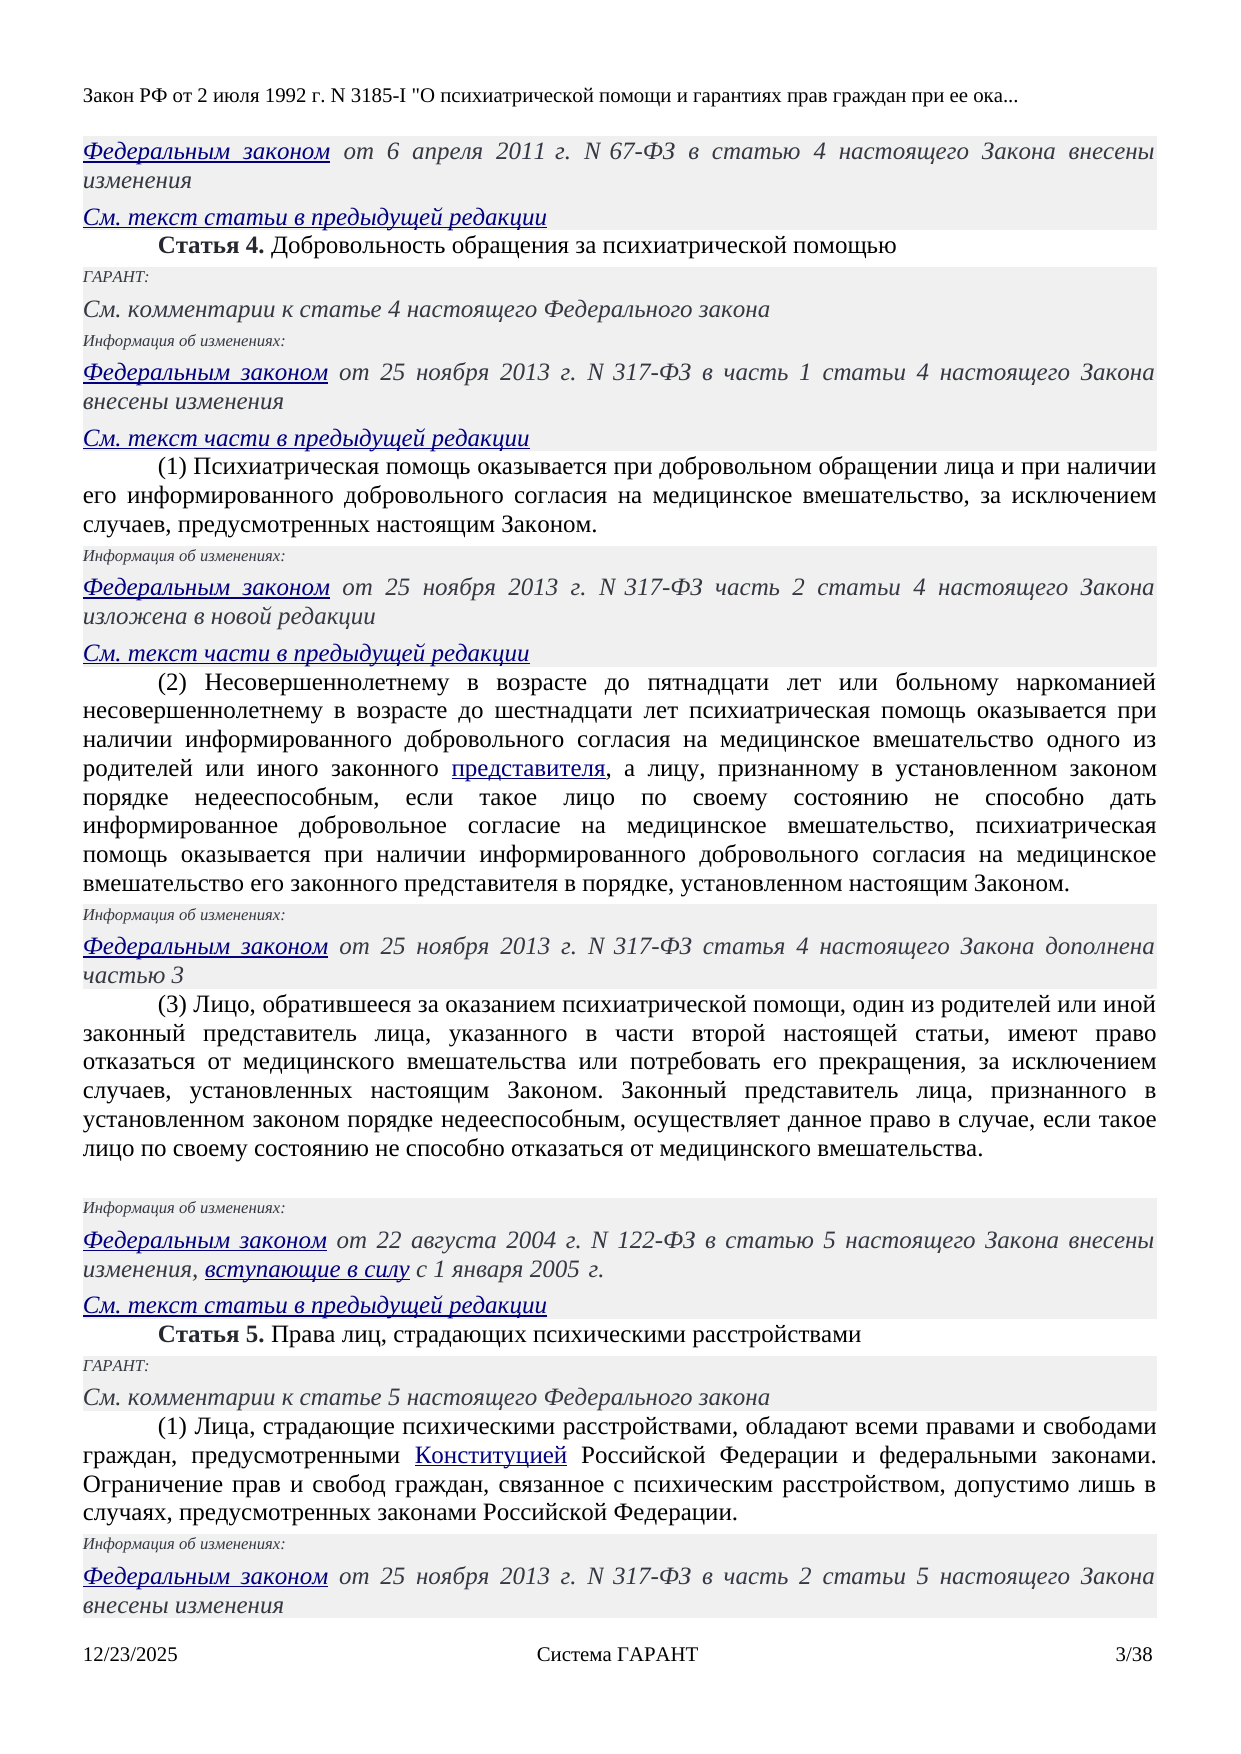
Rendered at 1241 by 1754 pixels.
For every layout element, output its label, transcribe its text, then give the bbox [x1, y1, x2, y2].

text См. текст части в предыдущей редакции [532, 638, 1157, 667]
text (1) Лица, страдающие психическими расстройствами, обладают всеми правами и свободами граждан, предусмотренными Конституцией Российской Федерации и федеральными законами. Ограничение прав и свобод граждан, связанное с психическим расстройством, допустимо лишь в случаях, предусмотренных законами Российской Федерации. [83, 1411, 1157, 1526]
text (1) Психиатрическая помощь оказывается при добровольном обращении лица и при наличии его информированного добровольного согласия на медицинское вмешательство, за исключением случаев, предусмотренных настоящим Законом. [83, 451, 1157, 538]
text Федеральным законом от 25 ноября 2013 г. N 317-ФЗ в часть 1 статьи 4 настоящего Закона внесены изменения [287, 386, 1157, 415]
text См. текст статьи в предыдущей редакции [549, 202, 1157, 230]
text Федеральным законом от 25 ноября 2013 г. N 317-ФЗ статья 4 настоящего Закона дополнена частью 3 [186, 954, 1157, 989]
text См. комментарии к статье 4 настоящего Федерального закона [773, 294, 1157, 323]
text См. комментарии к статье 5 настоящего Федерального закона [83, 1382, 1157, 1411]
text Информация об изменениях: [287, 1198, 1157, 1217]
text (3) Лицо, обратившееся за оказанием психиатрической помощи, один из родителей или иной законный представитель лица, указанного в части второй настоящей статьи, имеют право отказаться от медицинского вмешательства или потребовать его прекращения, за исключением случаев, установленных настоящим Законом. Законный представитель лица, признанного в установленном законом порядке недееспособным, осуществляет данное право в случае, если такое лицо по своему состоянию не способно отказаться от медицинского вмешательства. [83, 989, 1157, 1161]
text (2) Несовершеннолетнему в возрасте до пятнадцати лет или больному наркоманией несовершеннолетнему в возрасте до шестнадцати лет психиатрическая помощь оказывается при наличии информированного добровольного согласия на медицинское вмешательство одного из родителей или иного законного представителя, а лицу, признанному в установленном законом порядке недееспособным, если такое лицо по своему состоянию не способно дать информированное добровольное согласие на медицинское вмешательство, психиатрическая помощь оказывается при наличии информированного добровольного согласия на медицинское вмешательство его законного представителя в порядке, установленном настоящим Законом. [83, 667, 1157, 897]
text Федеральным законом от 6 апреля 2011 г. N 67-ФЗ в статью 4 настоящего Закона внесены изменения [194, 165, 1157, 194]
text Статья 5. Права лиц, страдающих психическими расстройствами [158, 1319, 1157, 1348]
text ГАРАНТ: [151, 267, 1157, 286]
text Статья 4. Добровольность обращения за психиатрической помощью [158, 230, 1157, 259]
text Федеральным законом от 25 ноября 2013 г. N 317-ФЗ в часть 2 статьи 5 настоящего Закона внесены изменения [287, 1590, 1157, 1618]
text Федеральным законом от 25 ноября 2013 г. N 317-ФЗ часть 2 статьи 4 настоящего Закона изложена в новой редакции [378, 601, 1157, 630]
text Информация об изменениях: [287, 904, 1157, 923]
text Информация об изменениях: [287, 1534, 1157, 1553]
text Информация об изменениях: [287, 546, 1157, 565]
text ГАРАНТ: [151, 1356, 1157, 1375]
text См. текст статьи в предыдущей редакции [549, 1290, 1157, 1319]
text Федеральным законом от 22 августа 2004 г. N 122-ФЗ в статью 5 настоящего Закона внесены изменения, вступающие в силу с 1 января 2005 г. [607, 1254, 1157, 1282]
text Информация об изменениях: [287, 330, 1157, 349]
text См. текст части в предыдущей редакции [532, 423, 1157, 451]
